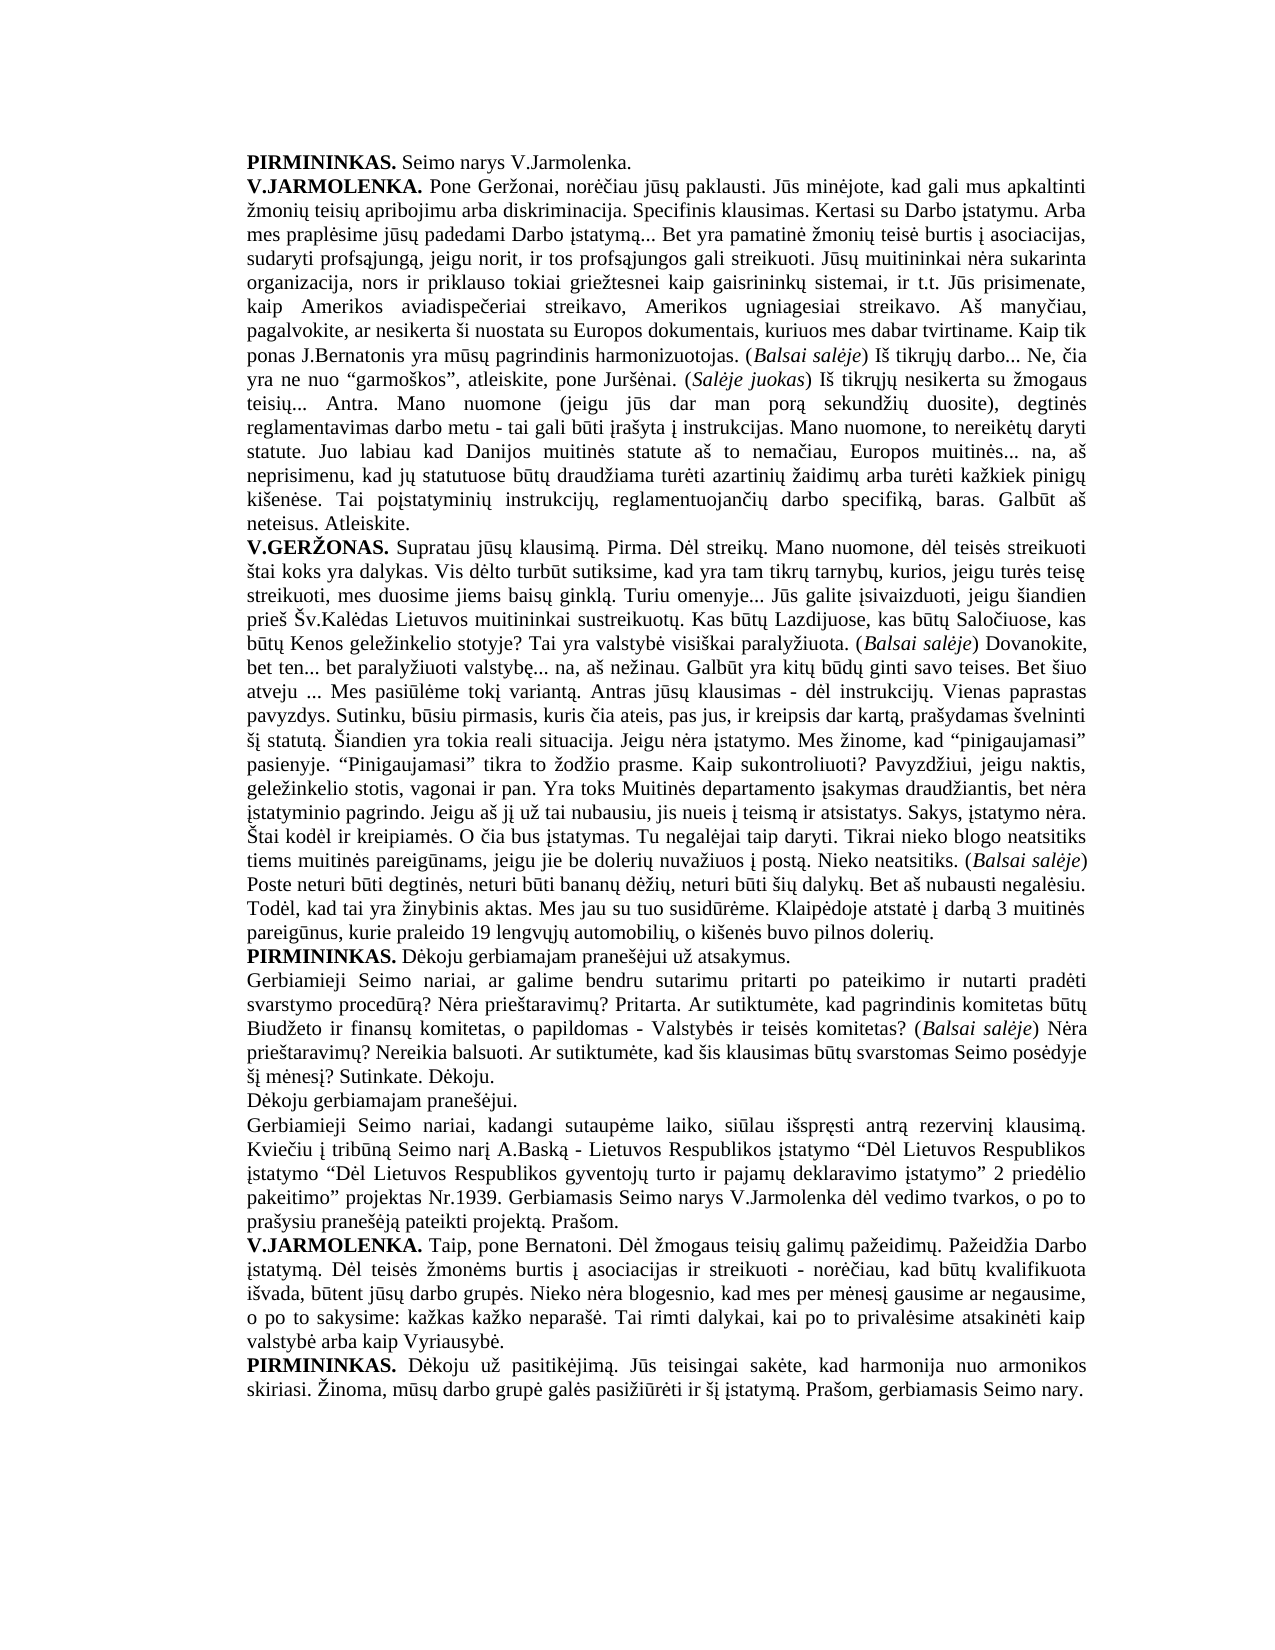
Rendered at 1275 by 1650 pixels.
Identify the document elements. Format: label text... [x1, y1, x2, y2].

text PIRMININKAS. Seimo narys V.Jarmolenka. [247, 150, 1087, 174]
text V.JARMOLENKA. Pone Geržonai, norėčiau jūsų paklausti. Jūs minėjote, kad gali mus apkaltinti žmonių teisių apribojimu arba diskriminacija. Specifinis klausimas. Kertasi su Darbo įstatymu. Arba mes praplėsime jūsų padedami Darbo įstatymą... Bet yra pamatinė žmonių teisė burtis į asociacijas, sudaryti profsąjungą, jeigu norit, ir tos profsąjungos gali streikuoti. Jūsų muitininkai nėra sukarinta organizacija, nors ir priklauso tokiai griežtesnei kaip gaisrininkų sistemai, ir t.t. Jūs prisimenate, kaip Amerikos aviadispečeriai streikavo, Amerikos ugniagesiai streikavo. Aš manyčiau, pagalvokite, ar nesikerta ši nuostata su Europos dokumentais, kuriuos mes dabar tvirtiname. Kaip tik ponas J.Bernatonis yra mūsų pagrindinis harmonizuotojas. (Balsai salėje) Iš tikrųjų darbo... Ne, čia yra ne nuo “garmoškos”, atleiskite, pone Juršėnai. (Salėje juokas) Iš tikrųjų nesikerta su žmogaus teisių... Antra. Mano nuomone (jeigu jūs dar man porą sekundžių duosite), degtinės reglamentavimas darbo metu - tai gali būti įrašyta į instrukcijas. Mano nuomone, to nereikėtų daryti statute. Juo labiau kad Danijos muitinės statute aš to nemačiau, Europos muitinės... na, aš neprisimenu, kad jų statutuose būtų draudžiama turėti azartinių žaidimų arba turėti kažkiek pinigų kišenėse. Tai poįstatyminių instrukcijų, reglamentuojančių darbo specifiką, baras. Galbūt aš neteisus. Atleiskite. [247, 174, 1087, 535]
text PIRMININKAS. Dėkoju už pasitikėjimą. Jūs teisingai sakėte, kad harmonija nuo armonikos skiriasi. Žinoma, mūsų darbo grupė galės pasižiūrėti ir šį įstatymą. Prašom, gerbiamasis Seimo nary. [247, 1353, 1087, 1401]
text V.GERŽONAS. Supratau jūsų klausimą. Pirma. Dėl streikų. Mano nuomone, dėl teisės streikuoti štai koks yra dalykas. Vis dėlto turbūt sutiksime, kad yra tam tikrų tarnybų, kurios, jeigu turės teisę streikuoti, mes duosime jiems baisų ginklą. Turiu omenyje... Jūs galite įsivaizduoti, jeigu šiandien prieš Šv.Kalėdas Lietuvos muitininkai sustreikuotų. Kas būtų Lazdijuose, kas būtų Saločiuose, kas būtų Kenos geležinkelio stotyje? Tai yra valstybė visiškai paralyžiuota. (Balsai salėje) Dovanokite, bet ten... bet paralyžiuoti valstybę... na, aš nežinau. Galbūt yra kitų būdų ginti savo teises. Bet šiuo atveju ... Mes pasiūlėme tokį variantą. Antras jūsų klausimas - dėl instrukcijų. Vienas paprastas pavyzdys. Sutinku, būsiu pirmasis, kuris čia ateis, pas jus, ir kreipsis dar kartą, prašydamas švelninti šį statutą. Šiandien yra tokia reali situacija. Jeigu nėra įstatymo. Mes žinome, kad “pinigaujamasi” pasienyje. “Pinigaujamasi” tikra to žodžio prasme. Kaip sukontroliuoti? Pavyzdžiui, jeigu naktis, geležinkelio stotis, vagonai ir pan. Yra toks Muitinės departamento įsakymas draudžiantis, bet nėra įstatyminio pagrindo. Jeigu aš jį už tai nubausiu, jis nueis į teismą ir atsistatys. Sakys, įstatymo nėra. Štai kodėl ir kreipiamės. O čia bus įstatymas. Tu negalėjai taip daryti. Tikrai nieko blogo neatsitiks tiems muitinės pareigūnams, jeigu jie be dolerių nuvažiuos į postą. Nieko neatsitiks. (Balsai salėje) Poste neturi būti degtinės, neturi būti bananų dėžių, neturi būti šių dalykų. Bet aš nubausti negalėsiu. Todėl, kad tai yra žinybinis aktas. Mes jau su tuo susidūrėme. Klaipėdoje atstatė į darbą 3 muitinės pareigūnus, kurie praleido 19 lengvųjų automobilių, o kišenės buvo pilnos dolerių. [247, 535, 1087, 944]
text Gerbiamieji Seimo nariai, kadangi sutaupėme laiko, siūlau išspręsti antrą rezervinį klausimą. Kviečiu į tribūną Seimo narį A.Baską - Lietuvos Respublikos įstatymo “Dėl Lietuvos Respublikos įstatymo “Dėl Lietuvos Respublikos gyventojų turto ir pajamų deklaravimo įstatymo” 2 priedėlio pakeitimo” projektas Nr.1939. Gerbiamasis Seimo narys V.Jarmolenka dėl vedimo tvarkos, o po to prašysiu pranešėją pateikti projektą. Prašom. [247, 1112, 1087, 1233]
text V.JARMOLENKA. Taip, pone Bernatoni. Dėl žmogaus teisių galimų pažeidimų. Pažeidžia Darbo įstatymą. Dėl teisės žmonėms burtis į asociacijas ir streikuoti - norėčiau, kad būtų kvalifikuota išvada, būtent jūsų darbo grupės. Nieko nėra blogesnio, kad mes per mėnesį gausime ar negausime, o po to sakysime: kažkas kažko neparašė. Tai rimti dalykai, kai po to privalėsime atsakinėti kaip valstybė arba kaip Vyriausybė. [247, 1233, 1087, 1353]
text Gerbiamieji Seimo nariai, ar galime bendru sutarimu pritarti po pateikimo ir nutarti pradėti svarstymo procedūrą? Nėra prieštaravimų? Pritarta. Ar sutiktumėte, kad pagrindinis komitetas būtų Biudžeto ir finansų komitetas, o papildomas - Valstybės ir teisės komitetas? (Balsai salėje) Nėra prieštaravimų? Nereikia balsuoti. Ar sutiktumėte, kad šis klausimas būtų svarstomas Seimo posėdyje šį mėnesį? Sutinkate. Dėkoju. [247, 968, 1087, 1088]
text Dėkoju gerbiamajam pranešėjui. [247, 1088, 1087, 1112]
text PIRMININKAS. Dėkoju gerbiamajam pranešėjui už atsakymus. [247, 944, 1087, 968]
